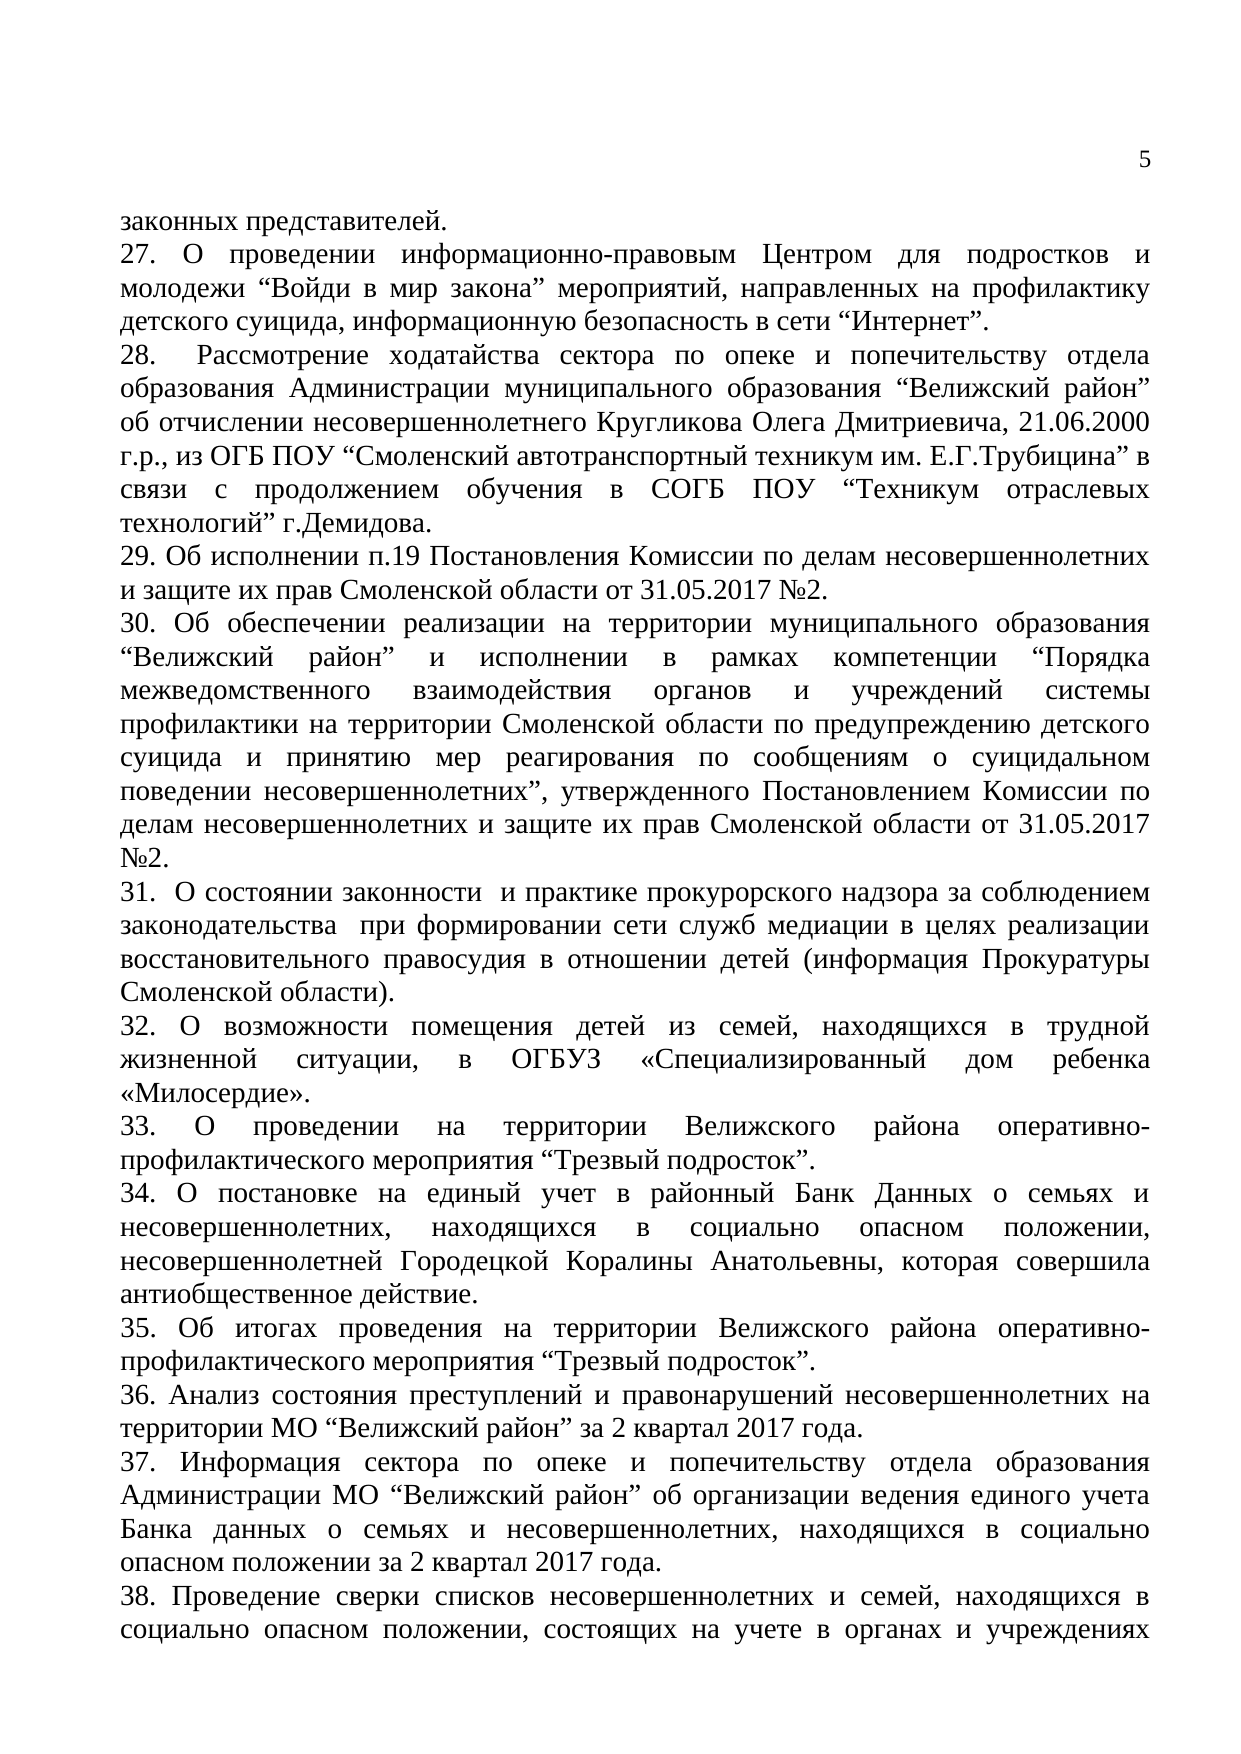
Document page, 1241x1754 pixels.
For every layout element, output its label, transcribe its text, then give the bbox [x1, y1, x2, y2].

text 29. Об исполнении п.19 Постановления Комиссии по делам несовершеннолетних и защите их прав Смоленской области от 31.05.2017 №2. [120, 538, 1151, 605]
text законных представителей. [120, 203, 1151, 236]
list 35. Об итогах проведения на территории Велижского района оперативно-профилактического мероприятия “Трезвый подросток”. [91, 1310, 1151, 1377]
text 32. О возможности помещения детей из семей, находящихся в трудной жизненной ситуации, в ОГБУЗ «Специализированный дом ребенка «Милосердие». [120, 1008, 1151, 1108]
text 27. О проведении информационно-правовым Центром для подростков и молодежи “Войди в мир закона” мероприятий, направленных на профилактику детского суицида, информационную безопасность в сети “Интернет”. [120, 236, 1151, 337]
text 33. О проведении на территории Велижского района оперативно-профилактического мероприятия “Трезвый подросток”. [120, 1108, 1151, 1176]
text 36. Анализ состояния преступлений и правонарушений несовершеннолетних на территории МО “Велижский район” за 2 квартал 2017 года. [120, 1377, 1151, 1444]
text 37. Информация сектора по опеке и попечительству отдела образования Администрации МО “Велижский район” об организации ведения единого учета Банка данных о семьях и несовершеннолетних, находящихся в социально опасном положении за 2 квартал 2017 года. [120, 1444, 1151, 1578]
text 30. Об обеспечении реализации на территории муниципального образования “Велижский район” и исполнении в рамках компетенции “Порядка межведомственного взаимодействия органов и учреждений системы профилактики на территории Смоленской области по предупреждению детского суицида и принятию мер реагирования по сообщениям о суицидальном поведении несовершеннолетних”, утвержденного Постановлением Комиссии по делам несовершеннолетних и защите их прав Смоленской области от 31.05.2017 №2. [120, 605, 1151, 874]
text 31. О состоянии законности и практике прокурорского надзора за соблюдением законодательства при формировании сети служб медиации в целях реализации восстановительного правосудия в отношении детей (информация Прокуратуры Смоленской области). [120, 874, 1151, 1008]
text 28. Рассмотрение ходатайства сектора по опеке и попечительству отдела образования Администрации муниципального образования “Велижский район” об отчислении несовершеннолетнего Кругликова Олега Дмитриевича, 21.06.2000 г.р., из ОГБ ПОУ “Смоленский автотранспортный техникум им. Е.Г.Трубицина” в связи с продолжением обучения в СОГБ ПОУ “Техникум отраслевых технологий” г.Демидова. [120, 337, 1151, 538]
text 38. Проведение сверки списков несовершеннолетних и семей, находящихся в социально опасном положении, состоящих на учете в органах и учреждениях [120, 1578, 1151, 1645]
text 34. О постановке на единый учет в районный Банк Данных о семьях и несовершеннолетних, находящихся в социально опасном положении, несовершеннолетней Городецкой Коралины Анатольевны, которая совершила антиобщественное действие. [120, 1176, 1151, 1310]
